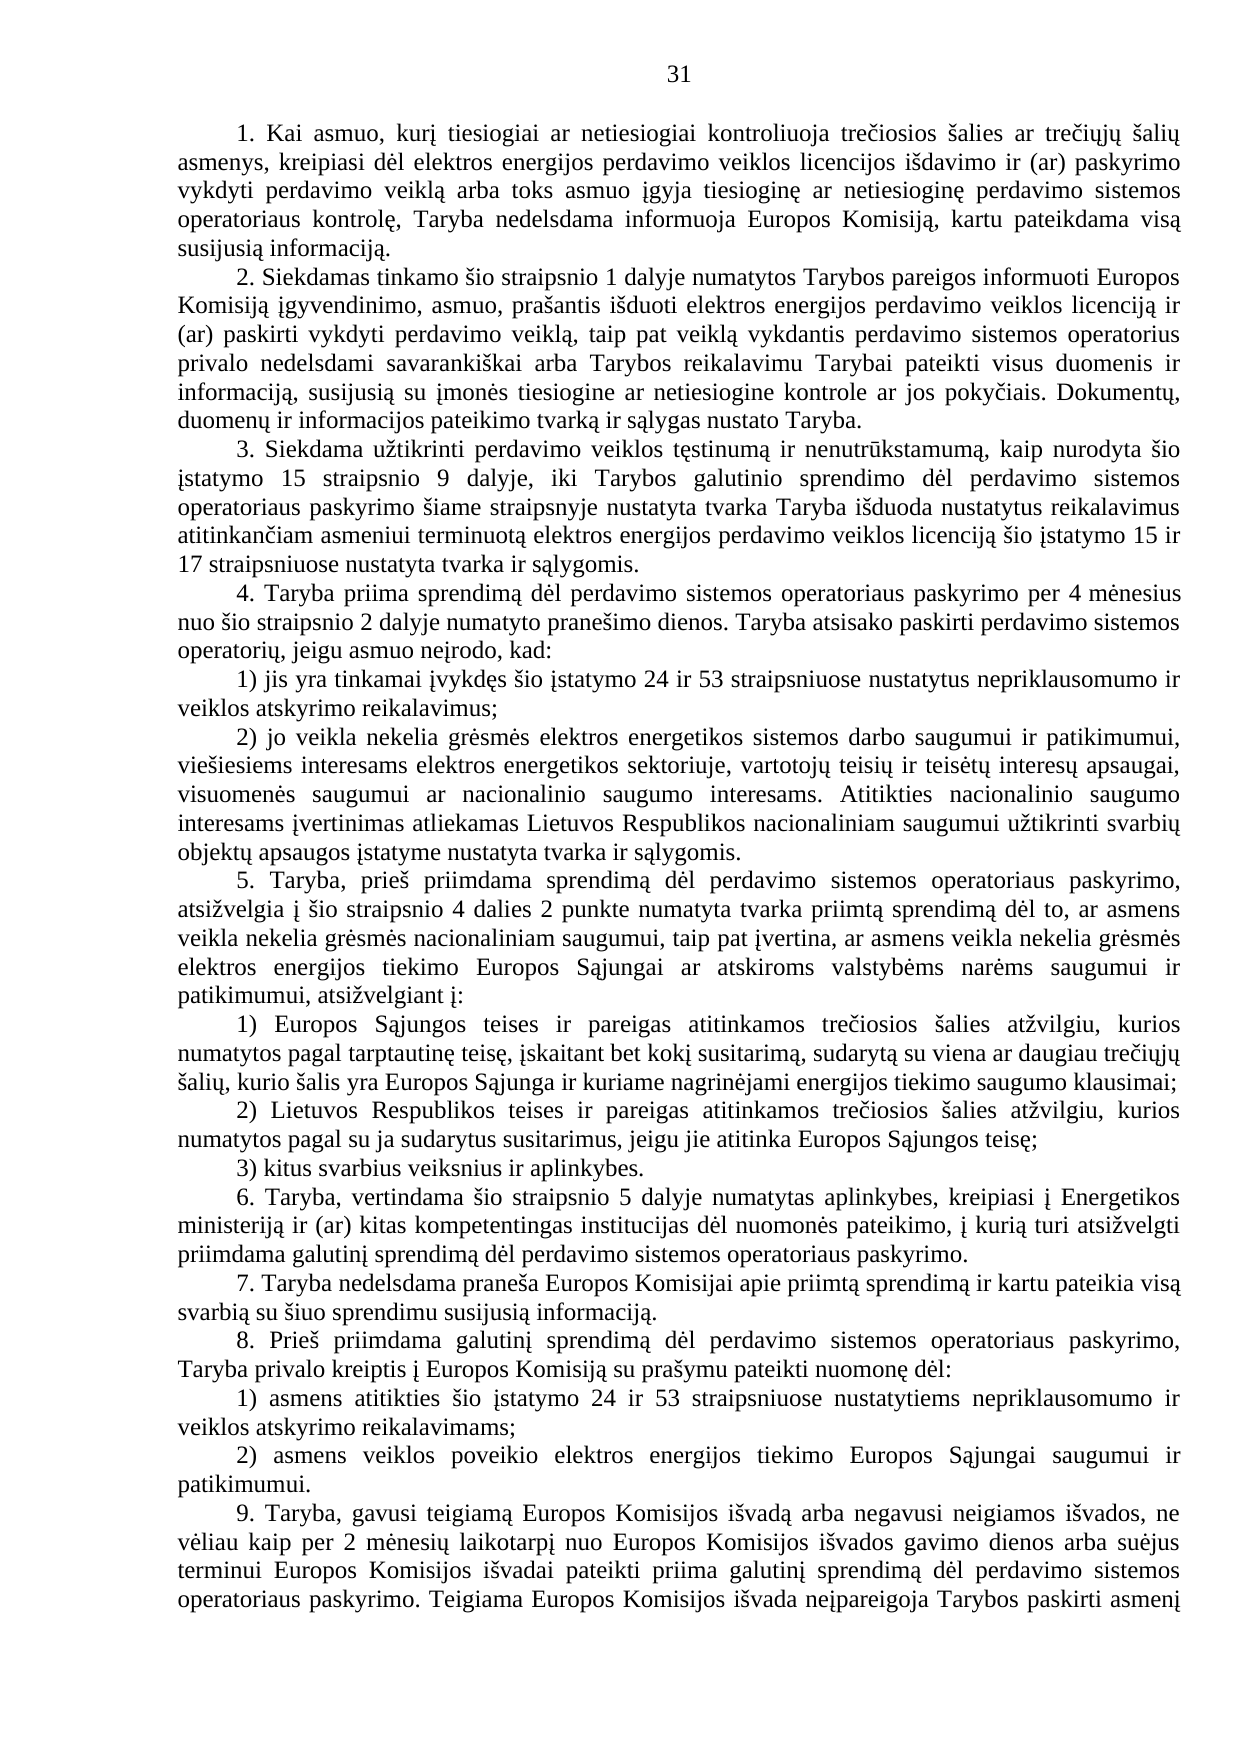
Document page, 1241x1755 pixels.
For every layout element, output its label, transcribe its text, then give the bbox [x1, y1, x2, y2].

text 1) jis yra tinkamai įvykdęs šio įstatymo 24 ir 53 straipsniuose nustatytus nepriklausomumo ir veiklos atskyrimo reikalavimus; [177, 664, 1181, 722]
text 2) asmens veiklos poveikio elektros energijos tiekimo Europos Sąjungai saugumui ir patikimumui. [177, 1441, 1181, 1498]
text 2) Lietuvos Respublikos teises ir pareigas atitinkamos trečiosios šalies atžvilgiu, kurios numatytos pagal su ja sudarytus susitarimus, jeigu jie atitinka Europos Sąjungos teisę; [177, 1096, 1181, 1153]
text 1. Kai asmuo, kurį tiesiogiai ar netiesiogiai kontroliuoja trečiosios šalies ar trečiųjų šalių asmenys, kreipiasi dėl elektros energijos perdavimo veiklos licencijos išdavimo ir (ar) paskyrimo vykdyti perdavimo veiklą arba toks asmuo įgyja tiesioginę ar netiesioginę perdavimo sistemos operatoriaus kontrolę, Taryba nedelsdama informuoja Europos Komisiją, kartu pateikdama visą susijusią informaciją. [177, 118, 1181, 262]
text 7. Taryba nedelsdama praneša Europos Komisijai apie priimtą sprendimą ir kartu pateikia visą svarbią su šiuo sprendimu susijusią informaciją. [177, 1268, 1181, 1326]
text 2) jo veikla nekelia grėsmės elektros energetikos sistemos darbo saugumui ir patikimumui, viešiesiems interesams elektros energetikos sektoriuje, vartotojų teisių ir teisėtų interesų apsaugai, visuomenės saugumui ar nacionalinio saugumo interesams. Atitikties nacionalinio saugumo interesams įvertinimas atliekamas Lietuvos Respublikos nacionaliniam saugumui užtikrinti svarbių objektų apsaugos įstatyme nustatyta tvarka ir sąlygomis. [177, 722, 1181, 866]
text 2. Siekdamas tinkamo šio straipsnio 1 dalyje numatytos Tarybos pareigos informuoti Europos Komisiją įgyvendinimo, asmuo, prašantis išduoti elektros energijos perdavimo veiklos licenciją ir (ar) paskirti vykdyti perdavimo veiklą, taip pat veiklą vykdantis perdavimo sistemos operatorius privalo nedelsdami savarankiškai arba Tarybos reikalavimu Tarybai pateikti visus duomenis ir informaciją, susijusią su įmonės tiesiogine ar netiesiogine kontrole ar jos pokyčiais. Dokumentų, duomenų ir informacijos pateikimo tvarką ir sąlygas nustato Taryba. [177, 262, 1181, 434]
text 3) kitus svarbius veiksnius ir aplinkybes. [177, 1153, 1181, 1182]
text 1) Europos Sąjungos teises ir pareigas atitinkamos trečiosios šalies atžvilgiu, kurios numatytos pagal tarptautinę teisę, įskaitant bet kokį susitarimą, sudarytą su viena ar daugiau trečiųjų šalių, kurio šalis yra Europos Sąjunga ir kuriame nagrinėjami energijos tiekimo saugumo klausimai; [177, 1009, 1181, 1096]
text 8. Prieš priimdama galutinį sprendimą dėl perdavimo sistemos operatoriaus paskyrimo, Taryba privalo kreiptis į Europos Komisiją su prašymu pateikti nuomonę dėl: [177, 1326, 1181, 1383]
text 5. Taryba, prieš priimdama sprendimą dėl perdavimo sistemos operatoriaus paskyrimo, atsižvelgia į šio straipsnio 4 dalies 2 punkte numatyta tvarka priimtą sprendimą dėl to, ar asmens veikla nekelia grėsmės nacionaliniam saugumui, taip pat įvertina, ar asmens veikla nekelia grėsmės elektros energijos tiekimo Europos Sąjungai ar atskiroms valstybėms narėms saugumui ir patikimumui, atsižvelgiant į: [177, 866, 1181, 1009]
text 3. Siekdama užtikrinti perdavimo veiklos tęstinumą ir nenutrūkstamumą, kaip nurodyta šio įstatymo 15 straipsnio 9 dalyje, iki Tarybos galutinio sprendimo dėl perdavimo sistemos operatoriaus paskyrimo šiame straipsnyje nustatyta tvarka Taryba išduoda nustatytus reikalavimus atitinkančiam asmeniui terminuotą elektros energijos perdavimo veiklos licenciją šio įstatymo 15 ir 17 straipsniuose nustatyta tvarka ir sąlygomis. [177, 434, 1181, 578]
text 1) asmens atitikties šio įstatymo 24 ir 53 straipsniuose nustatytiems nepriklausomumo ir veiklos atskyrimo reikalavimams; [177, 1383, 1181, 1441]
text 4. Taryba priima sprendimą dėl perdavimo sistemos operatoriaus paskyrimo per 4 mėnesius nuo šio straipsnio 2 dalyje numatyto pranešimo dienos. Taryba atsisako paskirti perdavimo sistemos operatorių, jeigu asmuo neįrodo, kad: [177, 578, 1181, 664]
text 9. Taryba, gavusi teigiamą Europos Komisijos išvadą arba negavusi neigiamos išvados, ne vėliau kaip per 2 mėnesių laikotarpį nuo Europos Komisijos išvados gavimo dienos arba suėjus terminui Europos Komisijos išvadai pateikti priima galutinį sprendimą dėl perdavimo sistemos operatoriaus paskyrimo. Teigiama Europos Komisijos išvada neįpareigoja Tarybos paskirti asmenį [177, 1498, 1181, 1613]
text 6. Taryba, vertindama šio straipsnio 5 dalyje numatytas aplinkybes, kreipiasi į Energetikos ministeriją ir (ar) kitas kompetentingas institucijas dėl nuomonės pateikimo, į kurią turi atsižvelgti priimdama galutinį sprendimą dėl perdavimo sistemos operatoriaus paskyrimo. [177, 1182, 1181, 1268]
